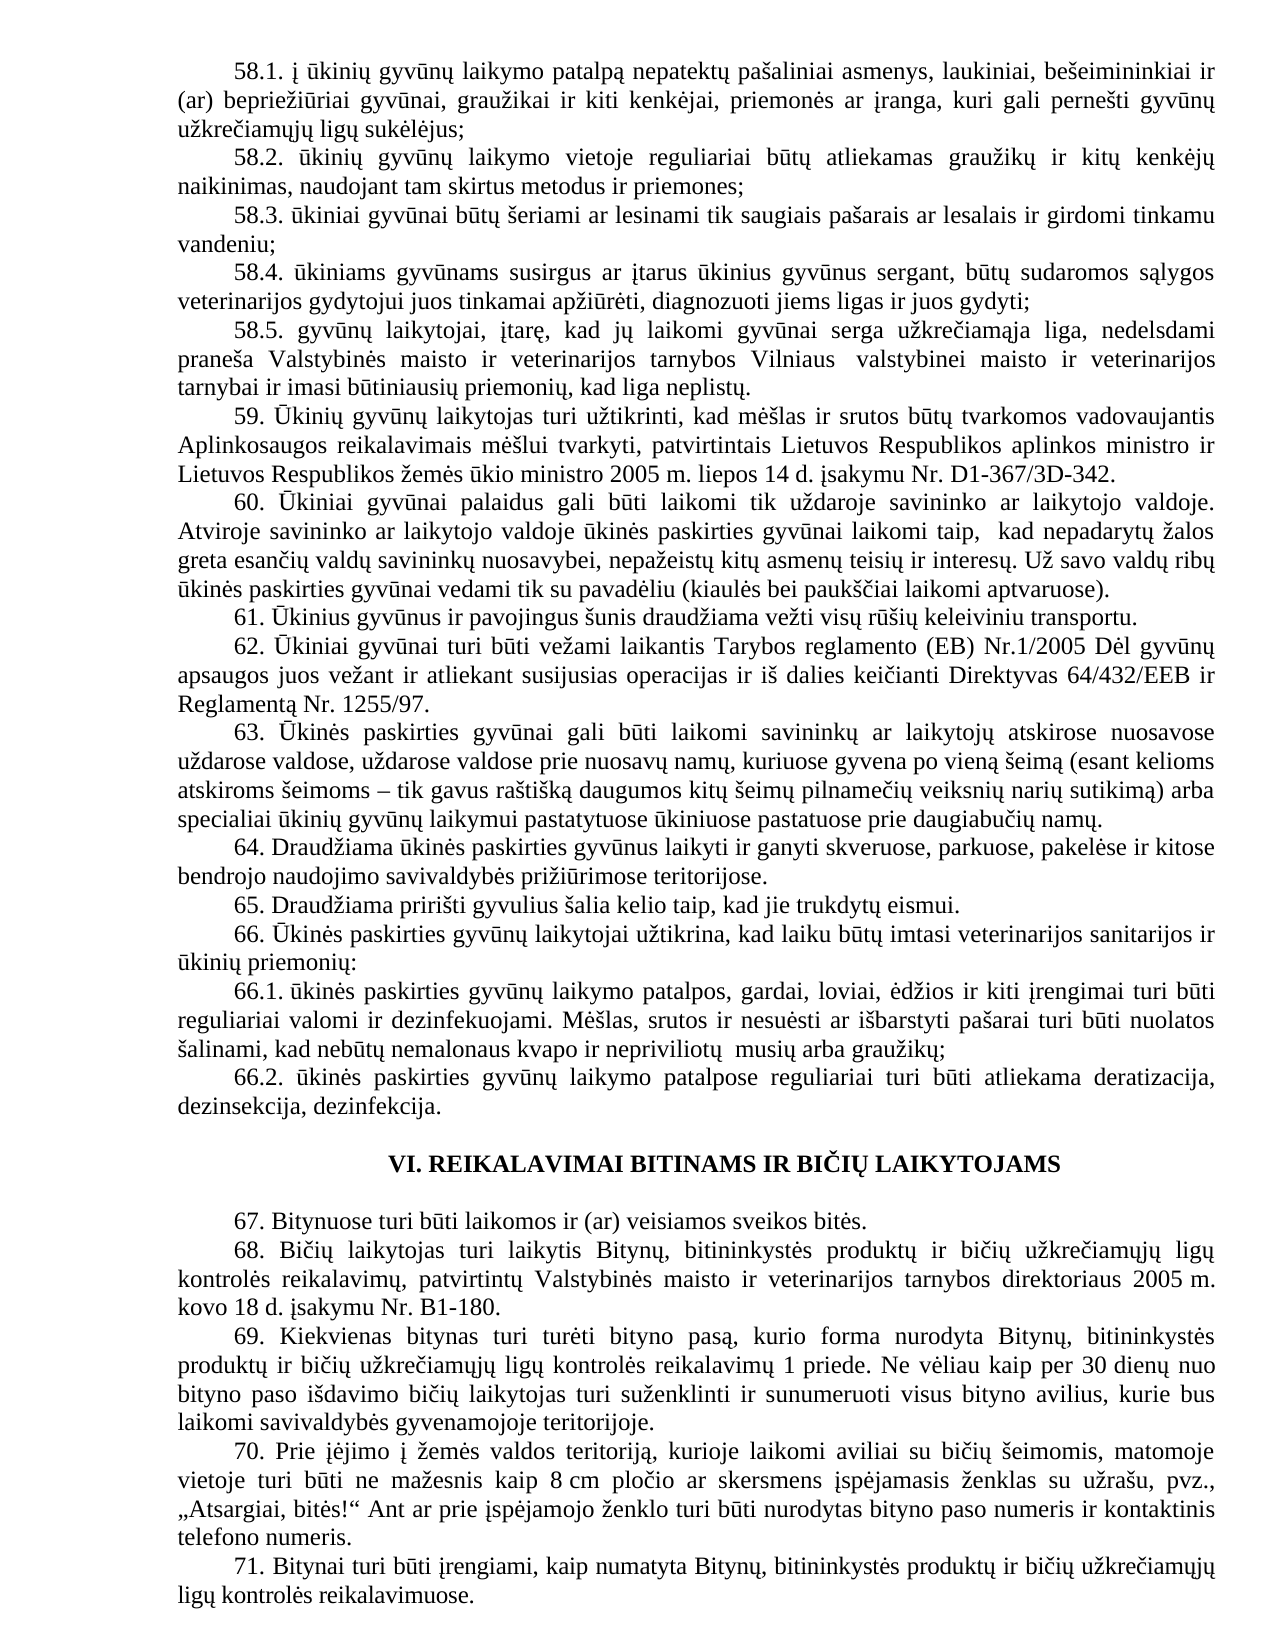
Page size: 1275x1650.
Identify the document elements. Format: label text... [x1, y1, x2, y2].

text 69. Kiekvienas bitynas turi turėti bityno pasą, kurio forma nurodyta Bitynų, bitininkystės produktų ir bičių užkrečiamųjų ligų kontrolės reikalavimų 1 priede. Ne vėliau kaip per 30 dienų nuo bityno paso išdavimo bičių laikytojas turi suženklinti ir sunumeruoti visus bityno avilius, kurie bus laikomi savivaldybės gyvenamojoje teritorijoje. [177, 1321, 1216, 1436]
text 66. Ūkinės paskirties gyvūnų laikytojai užtikrina, kad laiku būtų imtasi veterinarijos sanitarijos ir ūkinių priemonių: [177, 919, 1216, 976]
text 65. Draudžiama pririšti gyvulius šalia kelio taip, kad jie trukdytų eismui. [177, 890, 1216, 919]
text 67. Bitynuose turi būti laikomos ir (ar) veisiamos sveikos bitės. [177, 1206, 1216, 1235]
text 59. Ūkinių gyvūnų laikytojas turi užtikrinti, kad mėšlas ir srutos būtų tvarkomos vadovaujantis Aplinkosaugos reikalavimais mėšlui tvarkyti, patvirtintais Lietuvos Respublikos aplinkos ministro ir Lietuvos Respublikos žemės ūkio ministro 2005 m. liepos 14 d. įsakymu Nr. D1-367/3D-342. [177, 401, 1216, 487]
text 66.1. ūkinės paskirties gyvūnų laikymo patalpos, gardai, loviai, ėdžios ir kiti įrengimai turi būti reguliariai valomi ir dezinfekuojami. Mėšlas, srutos ir nesuėsti ar išbarstyti pašarai turi būti nuolatos šalinami, kad nebūtų nemalonaus kvapo ir nepriviliotų musių arba graužikų; [177, 976, 1216, 1062]
text 62. Ūkiniai gyvūnai turi būti vežami laikantis Tarybos reglamento (EB) Nr.1/2005 Dėl gyvūnų apsaugos juos vežant ir atliekant susijusias operacijas ir iš dalies keičianti Direktyvas 64/432/EEB ir Reglamentą Nr. 1255/97. [177, 631, 1216, 717]
text 63. Ūkinės paskirties gyvūnai gali būti laikomi savininkų ar laikytojų atskirose nuosavose uždarose valdose, uždarose valdose prie nuosavų namų, kuriuose gyvena po vieną šeimą (esant kelioms atskiroms šeimoms – tik gavus raštišką daugumos kitų šeimų pilnamečių veiksnių narių sutikimą) arba specialiai ūkinių gyvūnų laikymui pastatytuose ūkiniuose pastatuose prie daugiabučių namų. [177, 717, 1216, 832]
text 58.3. ūkiniai gyvūnai būtų šeriami ar lesinami tik saugiais pašarais ar lesalais ir girdomi tinkamu vandeniu; [177, 200, 1216, 257]
text 61. Ūkinius gyvūnus ir pavojingus šunis draudžiama vežti visų rūšių keleiviniu transportu. [177, 602, 1216, 631]
text 60. Ūkiniai gyvūnai palaidus gali būti laikomi tik uždaroje savininko ar laikytojo valdoje. Atviroje savininko ar laikytojo valdoje ūkinės paskirties gyvūnai laikomi taip, kad nepadarytų žalos greta esančių valdų savininkų nuosavybei, nepažeistų kitų asmenų teisių ir interesų. Už savo valdų ribų ūkinės paskirties gyvūnai vedami tik su pavadėliu (kiaulės bei paukščiai laikomi aptvaruose). [177, 487, 1216, 602]
text VI. REIKALAVIMAI BITINAMS IR BIČIŲ LAIKYTOJAMS [177, 1149, 1216, 1177]
text 58.5. gyvūnų laikytojai, įtarę, kad jų laikomi gyvūnai serga užkrečiamąja liga, nedelsdami praneša Valstybinės maisto ir veterinarijos tarnybos Vilniaus valstybinei maisto ir veterinarijos tarnybai ir imasi būtiniausių priemonių, kad liga neplistų. [177, 315, 1216, 401]
text 66.2. ūkinės paskirties gyvūnų laikymo patalpose reguliariai turi būti atliekama deratizacija, dezinsekcija, dezinfekcija. [177, 1062, 1216, 1120]
text 64. Draudžiama ūkinės paskirties gyvūnus laikyti ir ganyti skveruose, parkuose, pakelėse ir kitose bendrojo naudojimo savivaldybės prižiūrimose teritorijose. [177, 832, 1216, 890]
text 58.4. ūkiniams gyvūnams susirgus ar įtarus ūkinius gyvūnus sergant, būtų sudaromos sąlygos veterinarijos gydytojui juos tinkamai apžiūrėti, diagnozuoti jiems ligas ir juos gydyti; [177, 257, 1216, 315]
text 58.1. į ūkinių gyvūnų laikymo patalpą nepatektų pašaliniai asmenys, laukiniai, bešeimininkiai ir (ar) bepriežiūriai gyvūnai, graužikai ir kiti kenkėjai, priemonės ar įranga, kuri gali pernešti gyvūnų užkrečiamųjų ligų sukėlėjus; [177, 56, 1216, 142]
text 70. Prie įėjimo į žemės valdos teritoriją, kurioje laikomi aviliai su bičių šeimomis, matomoje vietoje turi būti ne mažesnis kaip 8 cm pločio ar skersmens įspėjamasis ženklas su užrašu, pvz., „Atsargiai, bitės!“ Ant ar prie įspėjamojo ženklo turi būti nurodytas bityno paso numeris ir kontaktinis telefono numeris. [177, 1436, 1216, 1551]
text 71. Bitynai turi būti įrengiami, kaip numatyta Bitynų, bitininkystės produktų ir bičių užkrečiamųjų ligų kontrolės reikalavimuose. [177, 1551, 1216, 1609]
text 68. Bičių laikytojas turi laikytis Bitynų, bitininkystės produktų ir bičių užkrečiamųjų ligų kontrolės reikalavimų, patvirtintų Valstybinės maisto ir veterinarijos tarnybos direktoriaus 2005 m. kovo 18 d. įsakymu Nr. B1-180. [177, 1235, 1216, 1321]
text 58.2. ūkinių gyvūnų laikymo vietoje reguliariai būtų atliekamas graužikų ir kitų kenkėjų naikinimas, naudojant tam skirtus metodus ir priemones; [177, 142, 1216, 200]
